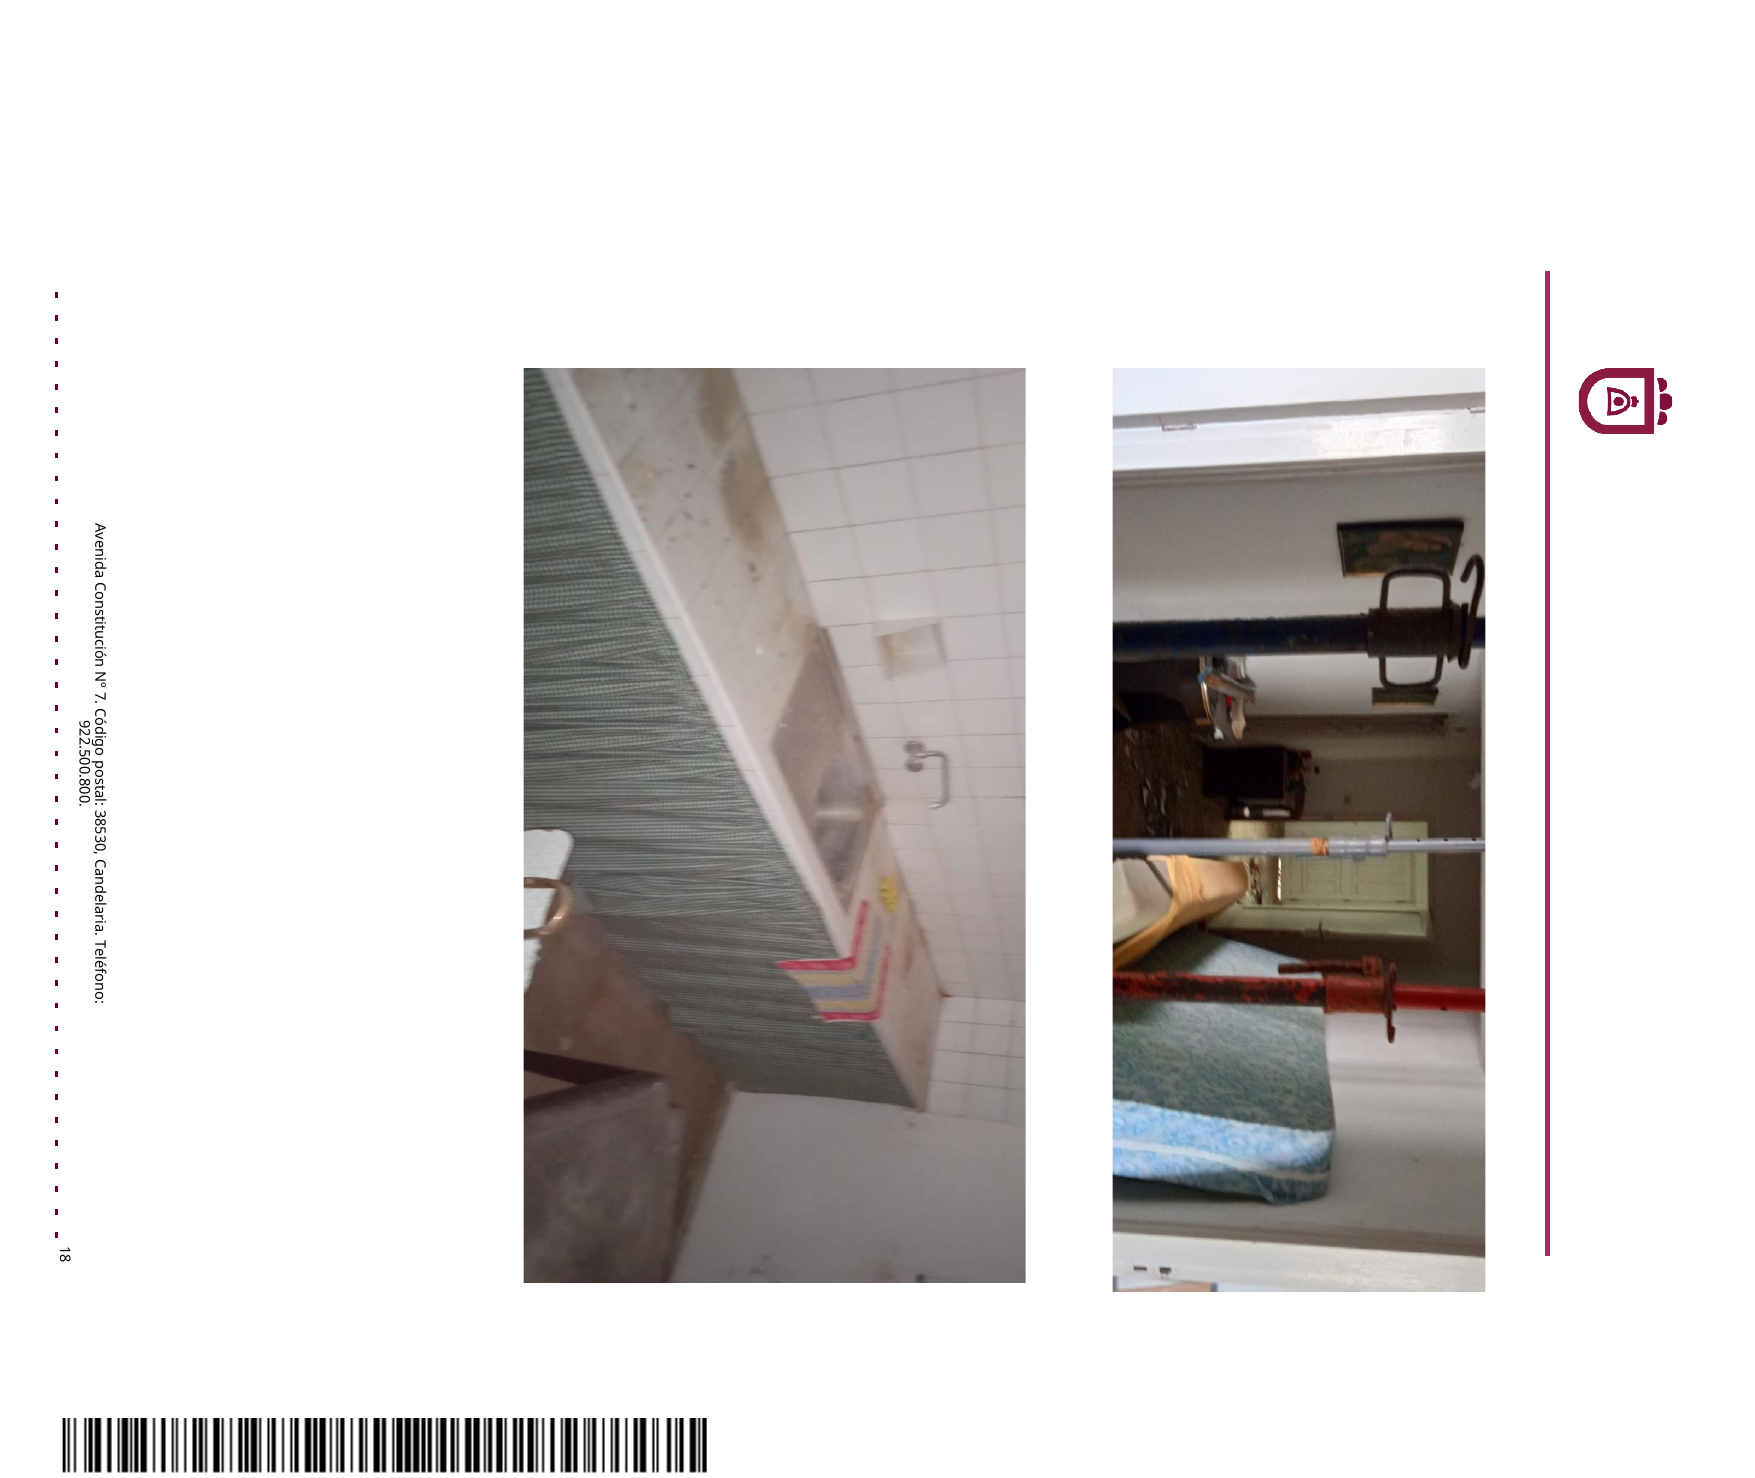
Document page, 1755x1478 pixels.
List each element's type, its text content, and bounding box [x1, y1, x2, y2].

text 18 [57, 1246, 76, 1264]
text Avenida Constitución Nº 7. Código postal: 38530, Candelaria. Teléfono: 922.500.800. [76, 488, 109, 1039]
